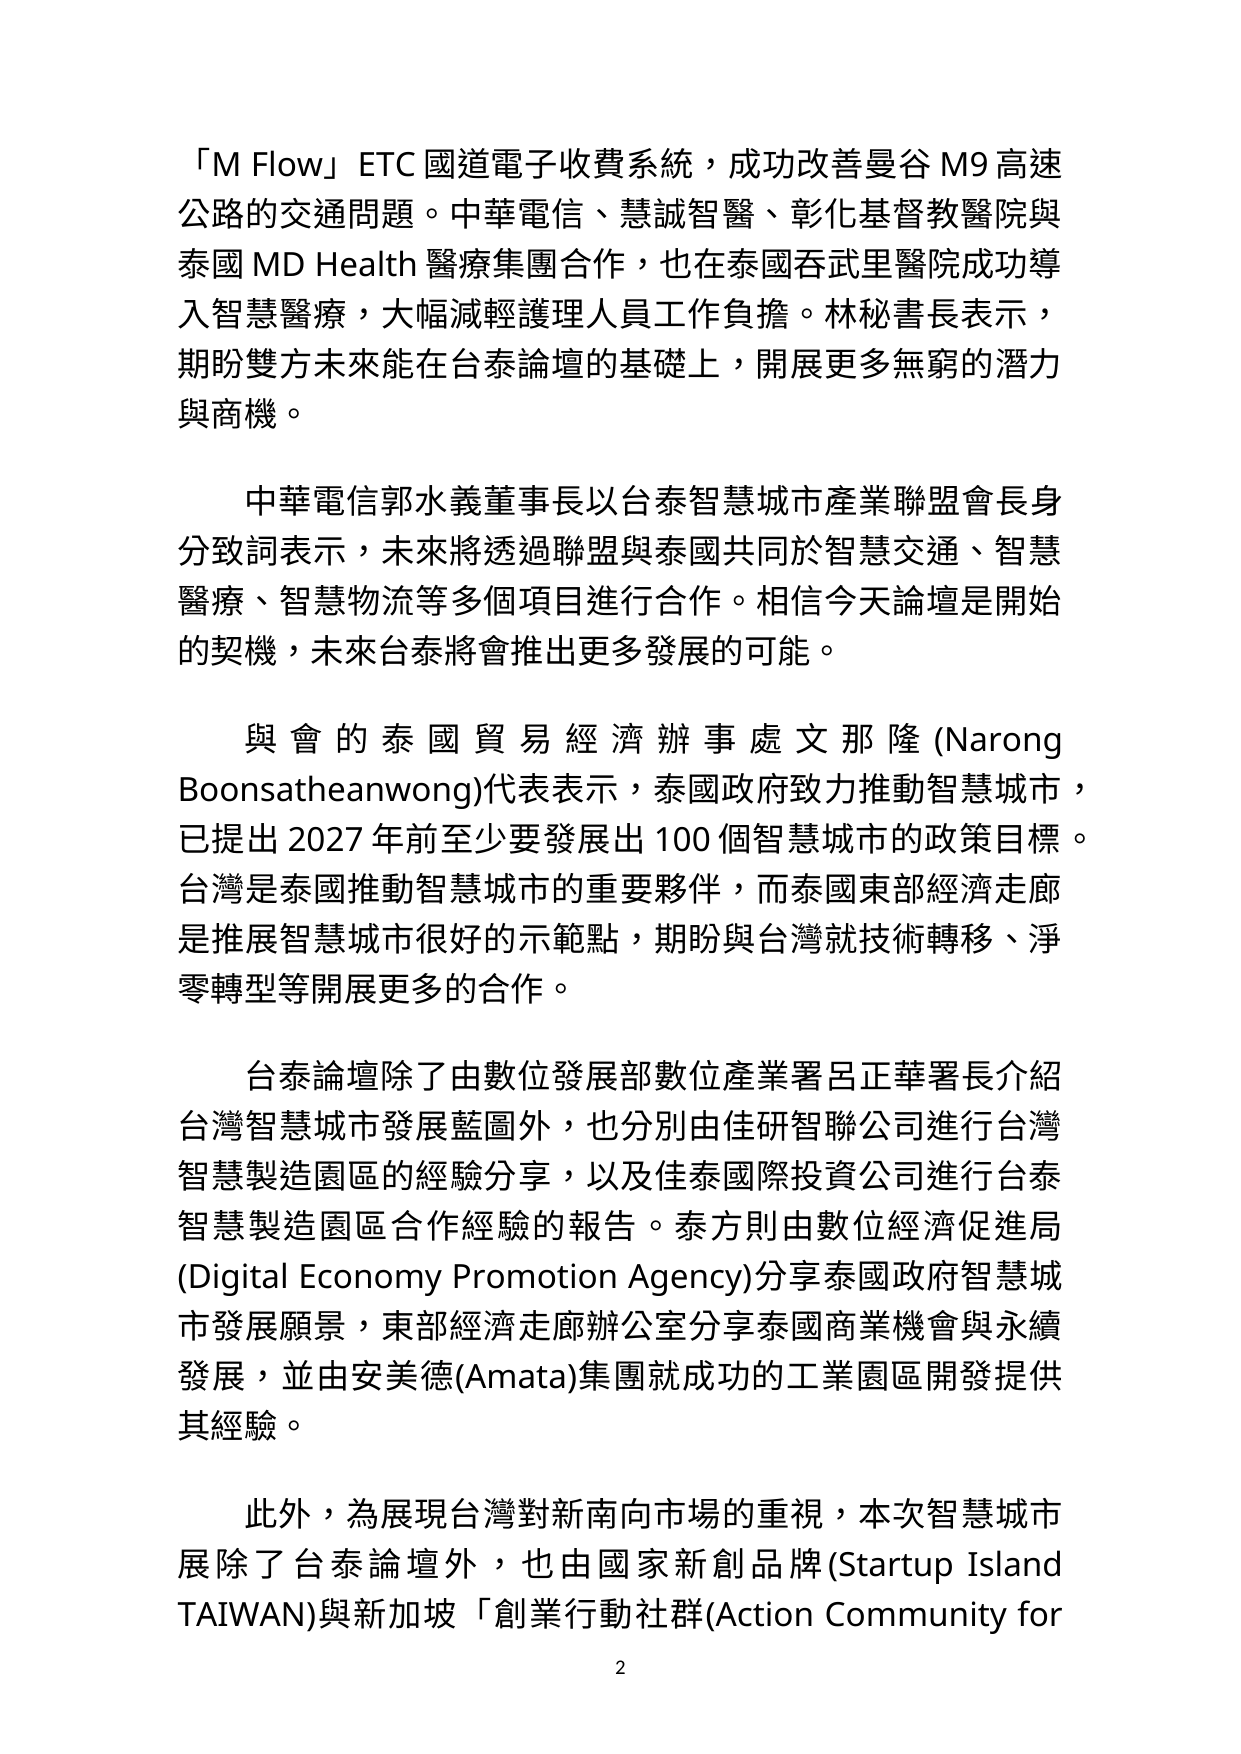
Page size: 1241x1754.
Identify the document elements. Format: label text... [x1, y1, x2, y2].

text 「M Flow」ETC國道電子收費系統，成功改善曼谷M9高速公路的交通問題。中華電信、慧誠智醫、彰化基督教醫院與泰國MD Health醫療集團合作，也在泰國吞武里醫院成功導入智慧醫療，大幅減輕護理人員工作負擔。林秘書長表示，期盼雙方未來能在台泰論壇的基礎上，開展更多無窮的潛力與商機。 [177, 136, 1063, 436]
text 台泰論壇除了由數位發展部數位產業署呂正華署長介紹台灣智慧城市發展藍圖外，也分別由佳研智聯公司進行台灣智慧製造園區的經驗分享，以及佳泰國際投資公司進行台泰智慧製造園區合作經驗的報告。泰方則由數位經濟促進局(Digital Economy Promotion Agency)分享泰國政府智慧城市發展願景，東部經濟走廊辦公室分享泰國商業機會與永續發展，並由安美德(Amata)集團就成功的工業園區開發提供其經驗。 [177, 1048, 1063, 1448]
text 此外，為展現台灣對新南向市場的重視，本次智慧城市展除了台泰論壇外，也由國家新創品牌(Startup Island TAIWAN)與新加坡「創業行動社群(Action Community for [177, 1486, 1063, 1636]
text 中華電信郭水義董事長以台泰智慧城市產業聯盟會長身分致詞表示，未來將透過聯盟與泰國共同於智慧交通、智慧醫療、智慧物流等多個項目進行合作。相信今天論壇是開始的契機，未來台泰將會推出更多發展的可能。 [177, 473, 1063, 673]
text 與會的泰國貿易經濟辦事處文那隆(Narong Boonsatheanwong)代表表示，泰國政府致力推動智慧城市，已提出2027年前至少要發展出100個智慧城市的政策目標。台灣是泰國推動智慧城市的重要夥伴，而泰國東部經濟走廊是推展智慧城市很好的示範點，期盼與台灣就技術轉移、淨零轉型等開展更多的合作。 [177, 711, 1063, 1011]
